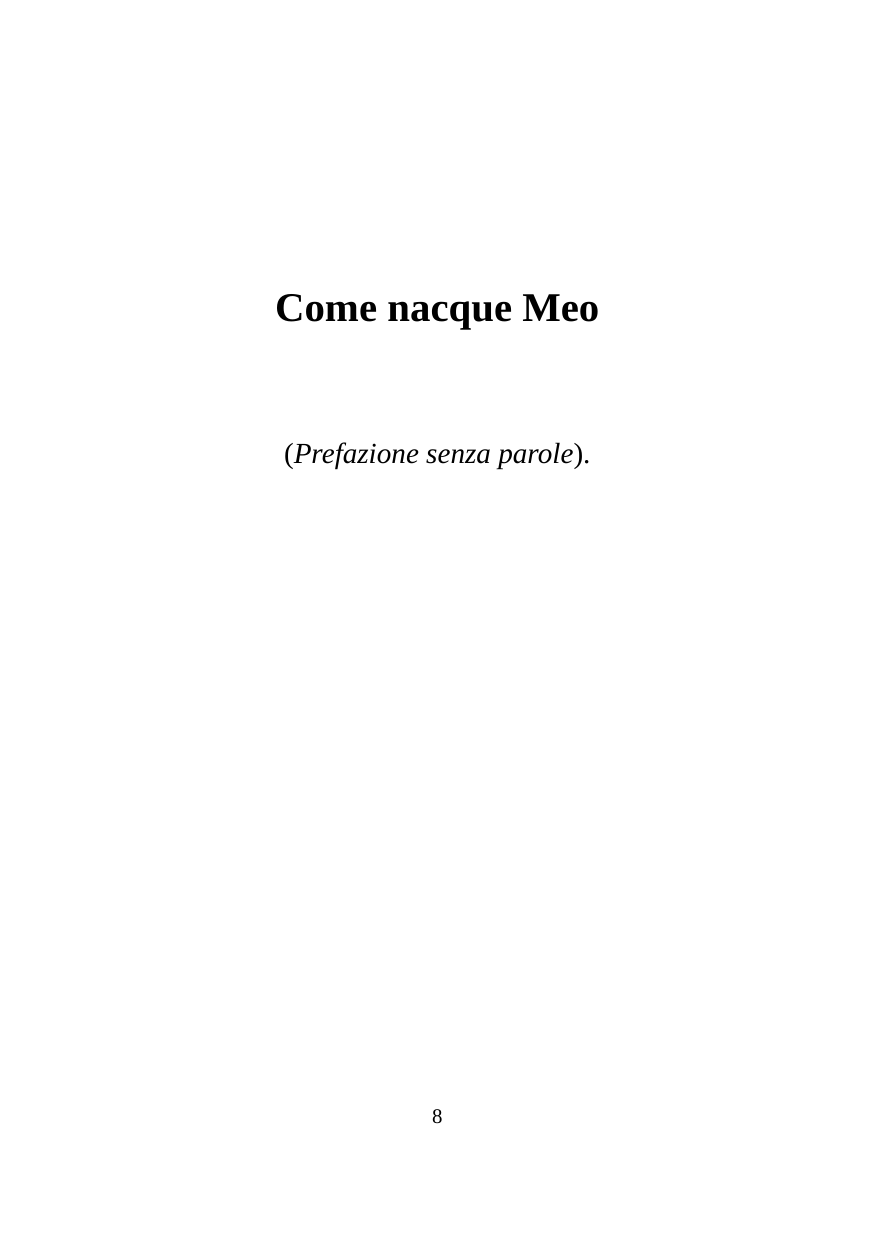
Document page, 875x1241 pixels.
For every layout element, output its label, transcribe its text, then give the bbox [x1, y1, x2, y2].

subtitle Come nacque Meo [106, 283, 768, 330]
text (Prefazione senza parole). [106, 437, 768, 470]
